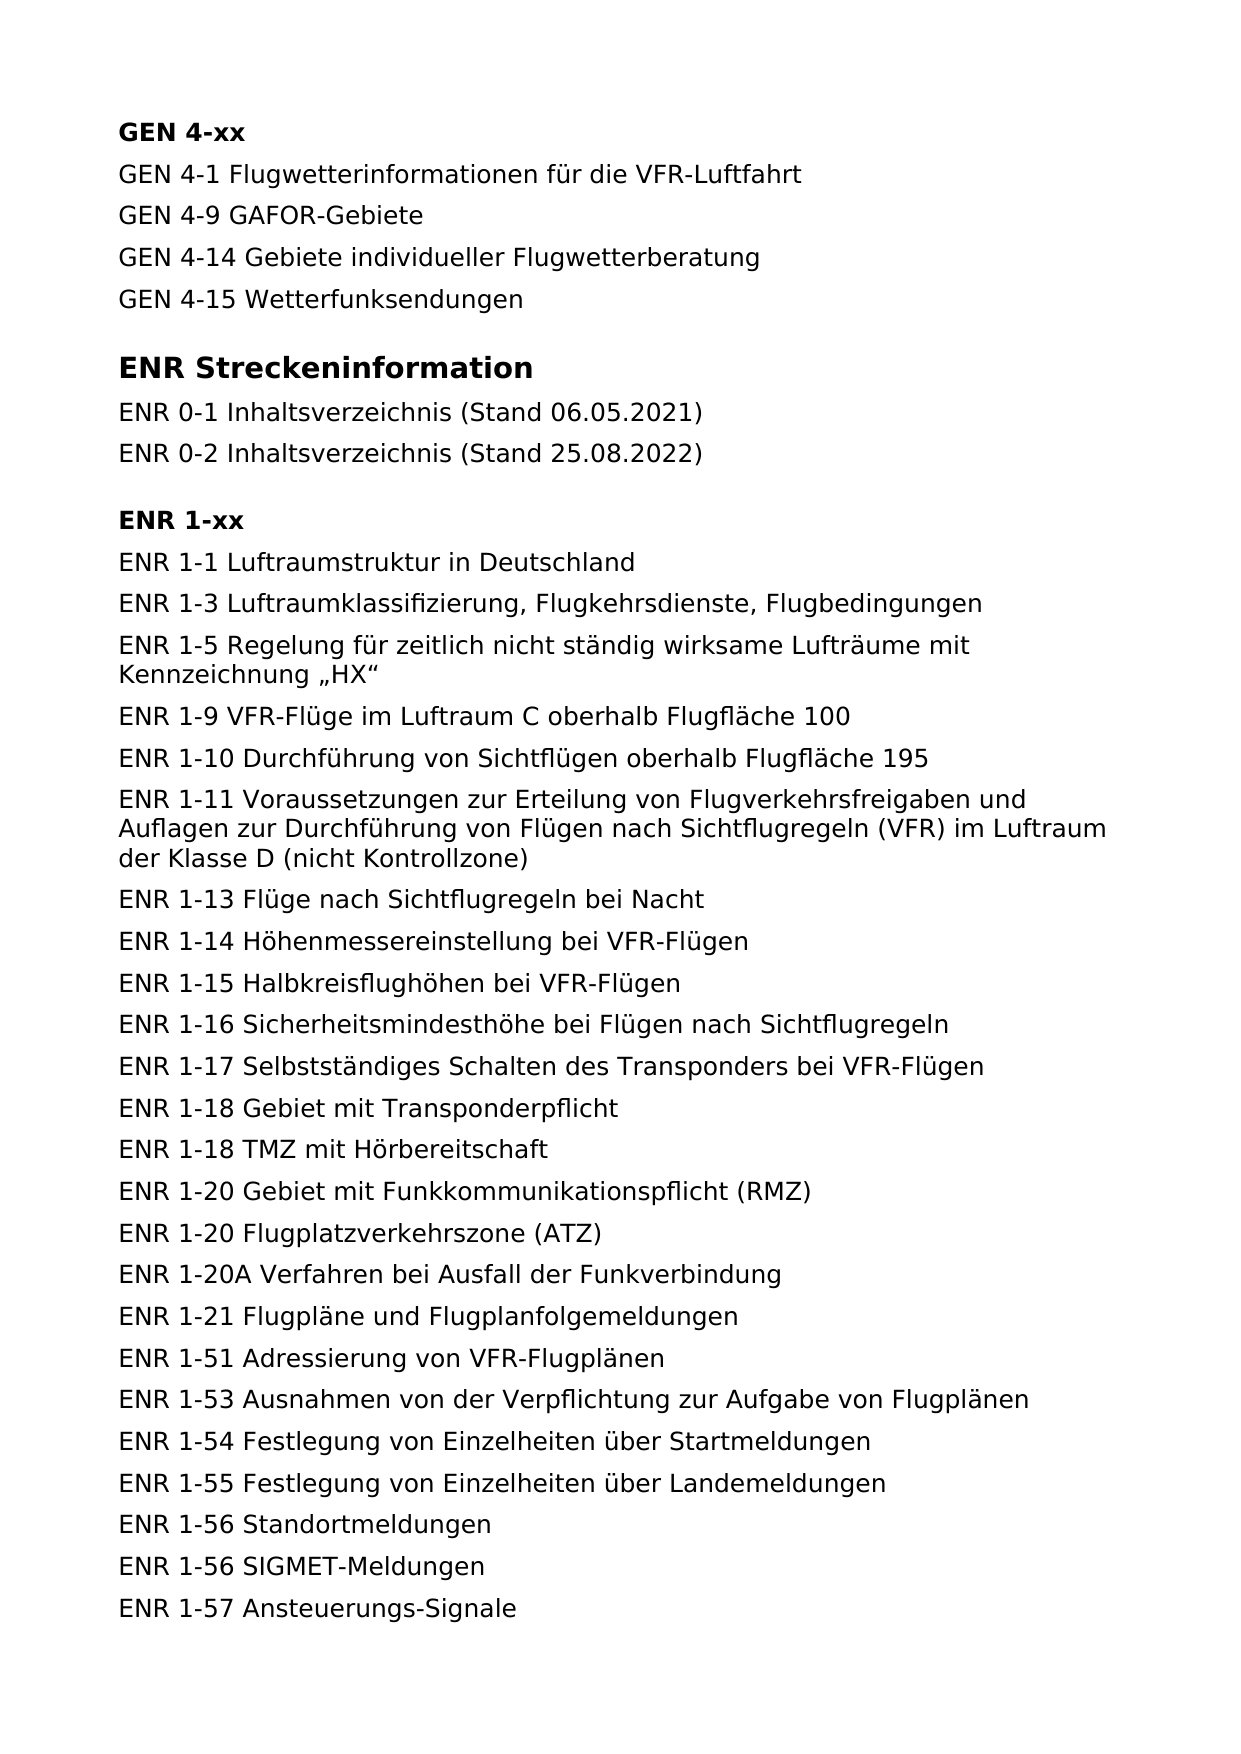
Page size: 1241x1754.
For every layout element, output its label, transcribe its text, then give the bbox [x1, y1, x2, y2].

text ENR 1-14 Höhenmessereinstellung bei VFR-Flügen [118, 927, 1122, 956]
text ENR 1-56 Standortmeldungen [118, 1510, 1122, 1539]
subtitle ENR Streckeninformation [118, 351, 1122, 385]
text GEN 4-9 GAFOR-Gebiete [118, 201, 1122, 231]
text ENR 1-20A Verfahren bei Ausfall der Funkverbindung [118, 1260, 1122, 1289]
text ENR 1-13 Flüge nach Sichtflugregeln bei Nacht [118, 885, 1122, 914]
text ENR 1-11 Voraussetzungen zur Erteilung von Flugverkehrsfreigaben und Auflagen zur Durchführung von Flügen nach Sichtflugregeln (VFR) im Luftraum der Klasse D (nicht Kontrollzone) [118, 785, 1122, 873]
text ENR 1-20 Gebiet mit Funkkommunikationspflicht (RMZ) [118, 1177, 1122, 1206]
text ENR 1-15 Halbkreisflughöhen bei VFR-Flügen [118, 969, 1122, 998]
text ENR 1-5 Regelung für zeitlich nicht ständig wirksame Lufträume mit Kennzeichnung „HX“ [118, 631, 1122, 689]
text GEN 4-14 Gebiete individueller Flugwetterberatung [118, 243, 1122, 272]
text ENR 1-9 VFR-Flüge im Luftraum C oberhalb Flugfläche 100 [118, 702, 1122, 731]
text ENR 1-3 Luftraumklassifizierung, Flugkehrsdienste, Flugbedingungen [118, 589, 1122, 619]
text ENR 1-53 Ausnahmen von der Verpflichtung zur Aufgabe von Flugplänen [118, 1385, 1122, 1414]
text ENR 1-18 TMZ mit Hörbereitschaft [118, 1135, 1122, 1164]
text ENR 1-18 Gebiet mit Transponderpflicht [118, 1094, 1122, 1123]
text ENR 1-1 Luftraumstruktur in Deutschland [118, 548, 1122, 577]
text ENR 1-16 Sicherheitsmindesthöhe bei Flügen nach Sichtflugregeln [118, 1010, 1122, 1039]
text ENR 1-10 Durchführung von Sichtflügen oberhalb Flugfläche 195 [118, 744, 1122, 773]
text ENR 1-21 Flugpläne und Flugplanfolgemeldungen [118, 1302, 1122, 1331]
text GEN 4-15 Wetterfunksendungen [118, 285, 1122, 314]
subtitle ENR 1-xx [118, 506, 1122, 535]
text ENR 1-20 Flugplatzverkehrszone (ATZ) [118, 1219, 1122, 1248]
text ENR 0-1 Inhaltsverzeichnis (Stand 06.05.2021) [118, 398, 1122, 427]
text ENR 1-17 Selbstständiges Schalten des Transponders bei VFR-Flügen [118, 1052, 1122, 1081]
text ENR 1-54 Festlegung von Einzelheiten über Startmeldungen [118, 1427, 1122, 1456]
text ENR 0-2 Inhaltsverzeichnis (Stand 25.08.2022) [118, 439, 1122, 469]
subtitle GEN 4-xx [118, 118, 1122, 147]
text ENR 1-51 Adressierung von VFR-Flugplänen [118, 1344, 1122, 1373]
text ENR 1-57 Ansteuerungs-Signale [118, 1594, 1122, 1623]
text ENR 1-56 SIGMET-Meldungen [118, 1552, 1122, 1581]
text GEN 4-1 Flugwetterinformationen für die VFR-Luftfahrt [118, 160, 1122, 189]
text ENR 1-55 Festlegung von Einzelheiten über Landemeldungen [118, 1469, 1122, 1498]
